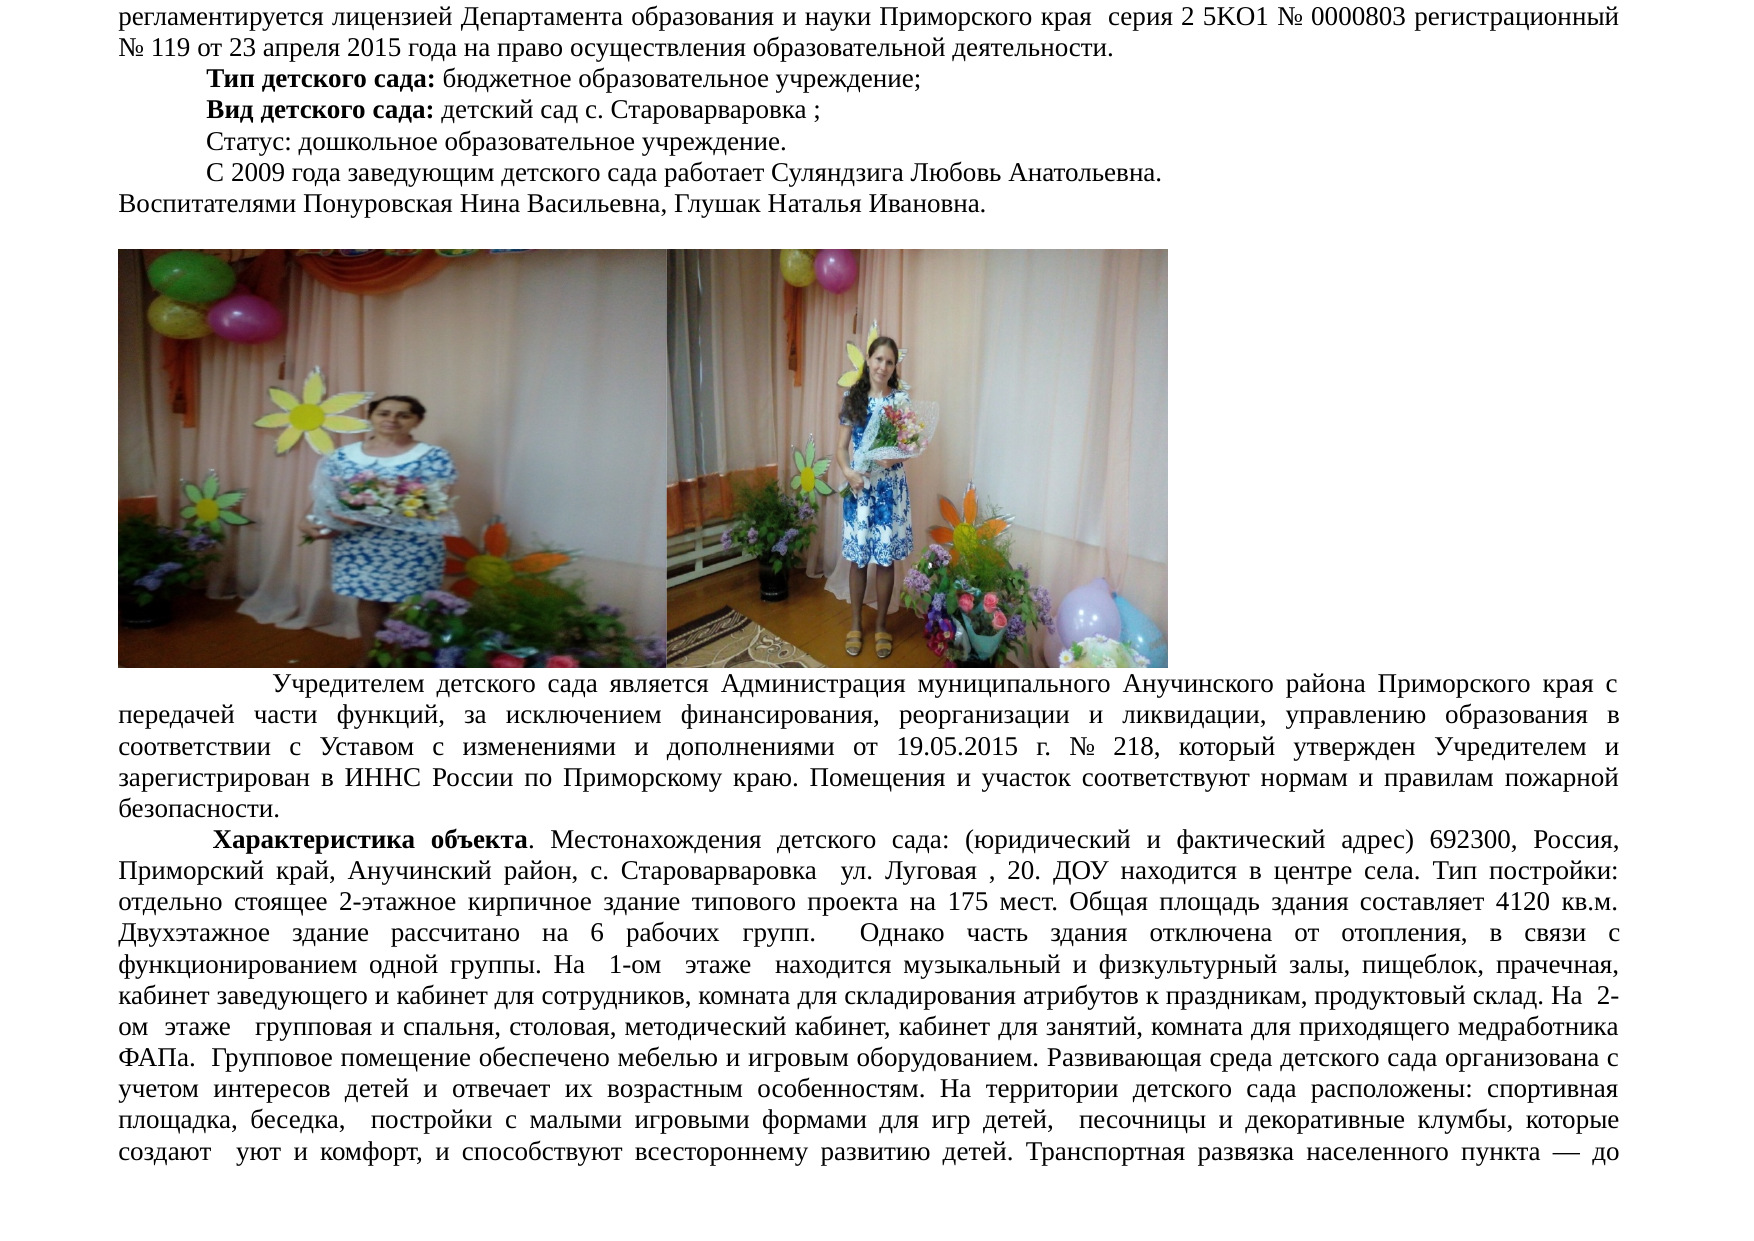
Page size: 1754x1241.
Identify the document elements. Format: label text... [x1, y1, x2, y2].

text Учредителем детского сада является Администрация муниципального Анучинского района Приморского края с передачей части функций, за исключением финансирования, реорганизации и ликвидации, управлению образования в соответствии с Уставом с изменениями и дополнениями от 19.05.2015 г. № 218, который утвержден Учредителем и зарегистрирован в ИННС России по Приморскому краю. Помещения и участок соответствуют нормам и правилам пожарной безопасности. [118, 667, 1621, 823]
text Вид детского сада: детский сад с. Староварваровка ; [118, 93, 1621, 124]
text Тип детского сада: бюджетное образовательное учреждение; [118, 62, 1621, 93]
text регламентируется лицензией Департамента образования и науки Приморского края серия 2 5KО1 № 0000803 регистрационный № 119 от 23 апреля 2015 года на право осуществления образовательной деятельности. [118, 0, 1621, 62]
text Статус: дошкольное образовательное учреждение. [118, 124, 1621, 156]
text Характеристика объекта. Местонахождения детского сада: (юридический и фактический адрес) 692300, Россия, Приморский край, Анучинский район, с. Староварваровка ул. Луговая , 20. ДОУ находится в центре села. Тип постройки: отдельно стоящее 2-этажное кирпичное здание типового проекта на 175 мест. Общая площадь здания составляет 4120 кв.м. Двухэтажное здание рассчитано на 6 рабочих групп. Однако часть здания отключена от отопления, в связи с функционированием одной группы. На 1-ом этаже находится музыкальный и физкультурный залы, пищеблок, прачечная, кабинет заведующего и кабинет для сотрудников, комната для складирования атрибутов к праздникам, продуктовый склад. На 2-ом этаже групповая и спальня, столовая, методический кабинет, кабинет для занятий, комната для приходящего медработника ФАПа. Групповое помещение обеспечено мебелью и игровым оборудованием. Развивающая среда детского сада организована с учетом интересов детей и отвечает их возрастным особенностям. На территории детского сада расположены: спортивная площадка, беседка, постройки с малыми игровыми формами для игр детей, песочницы и декоративные клумбы, которые создают уют и комфорт, и способствуют всестороннему развитию детей. Транспортная развязка населенного пункта — до [118, 823, 1621, 1166]
text Воспитателями Понуровская Нина Васильевна, Глушак Наталья Ивановна. [118, 187, 1621, 218]
text С 2009 года заведующим детского сада работает Суляндзига Любовь Анатольевна. [118, 156, 1621, 187]
